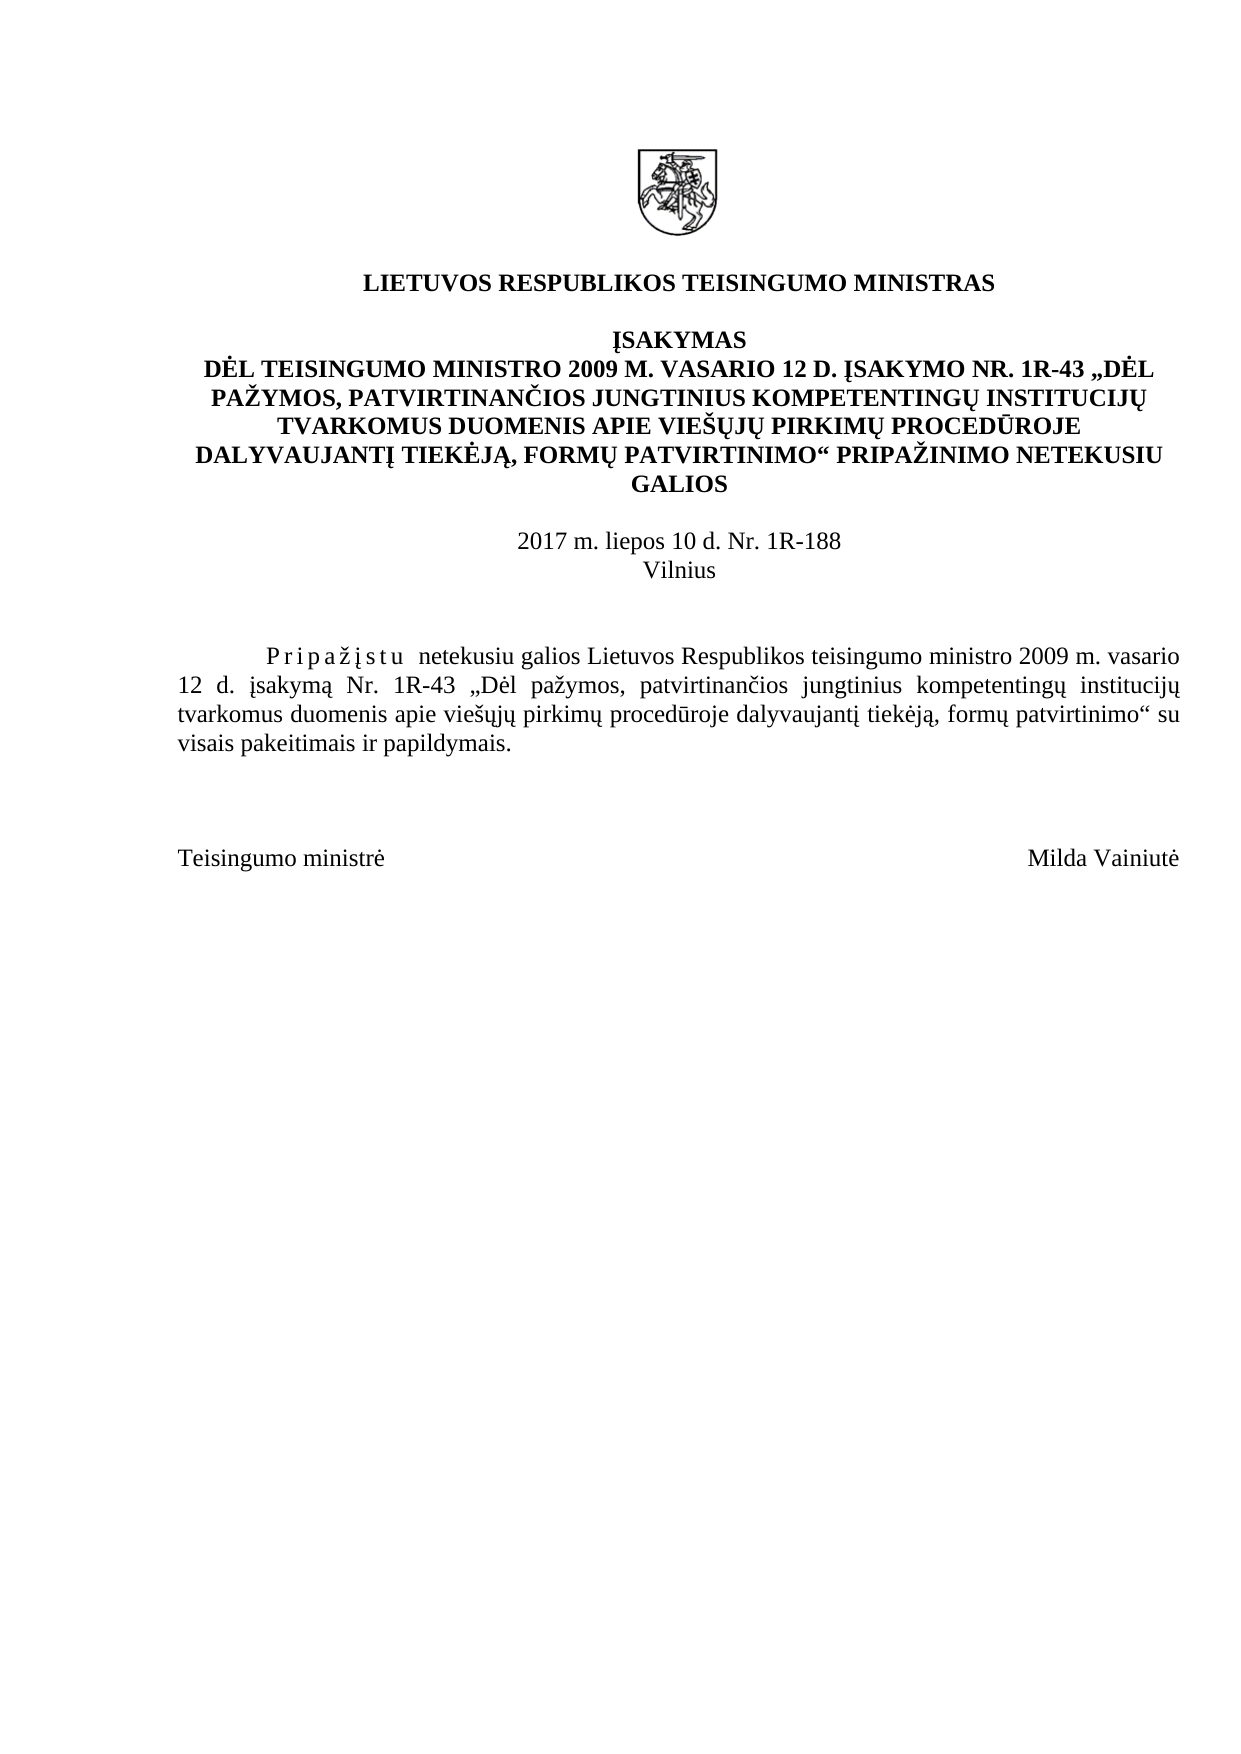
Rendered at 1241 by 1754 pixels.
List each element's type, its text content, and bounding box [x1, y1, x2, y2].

text 2017 m. liepos 10 d. Nr. 1R-188 [177, 526, 1181, 555]
text DĖL TEISINGUMO MINISTRO 2009 M. VASARIO 12 D. ĮSAKYMO NR. 1R-43 „DĖL PAŽYMOS, PATVIRTINANČIOS JUNGTINIUS KOMPETENTINGŲ INSTITUCIJŲ TVARKOMUS DUOMENIS APIE VIEŠŲJŲ PIRKIMŲ PROCEDŪROJE DALYVAUJANTĮ TIEKĖJĄ, FORMŲ PATVIRTINIMO“ PRIPAŽINIMO NETEKUSIU GALIOS [177, 354, 1181, 498]
text Vilnius [177, 555, 1181, 584]
text Teisingumo ministrė Milda Vainiutė [177, 843, 1181, 871]
text LIETUVOS RESPUBLIKOS TEISINGUMO MINISTRAS [177, 268, 1181, 296]
text Pripažįstu netekusiu galios Lietuvos Respublikos teisingumo ministro 2009 m. vasario 12 d. įsakymą Nr. 1R-43 „Dėl pažymos, patvirtinančios jungtinius kompetentingų institucijų tvarkomus duomenis apie viešųjų pirkimų procedūroje dalyvaujantį tiekėją, formų patvirtinimo“ su visais pakeitimais ir papildymais. [177, 641, 1181, 756]
text Įsakymas [177, 325, 1181, 354]
